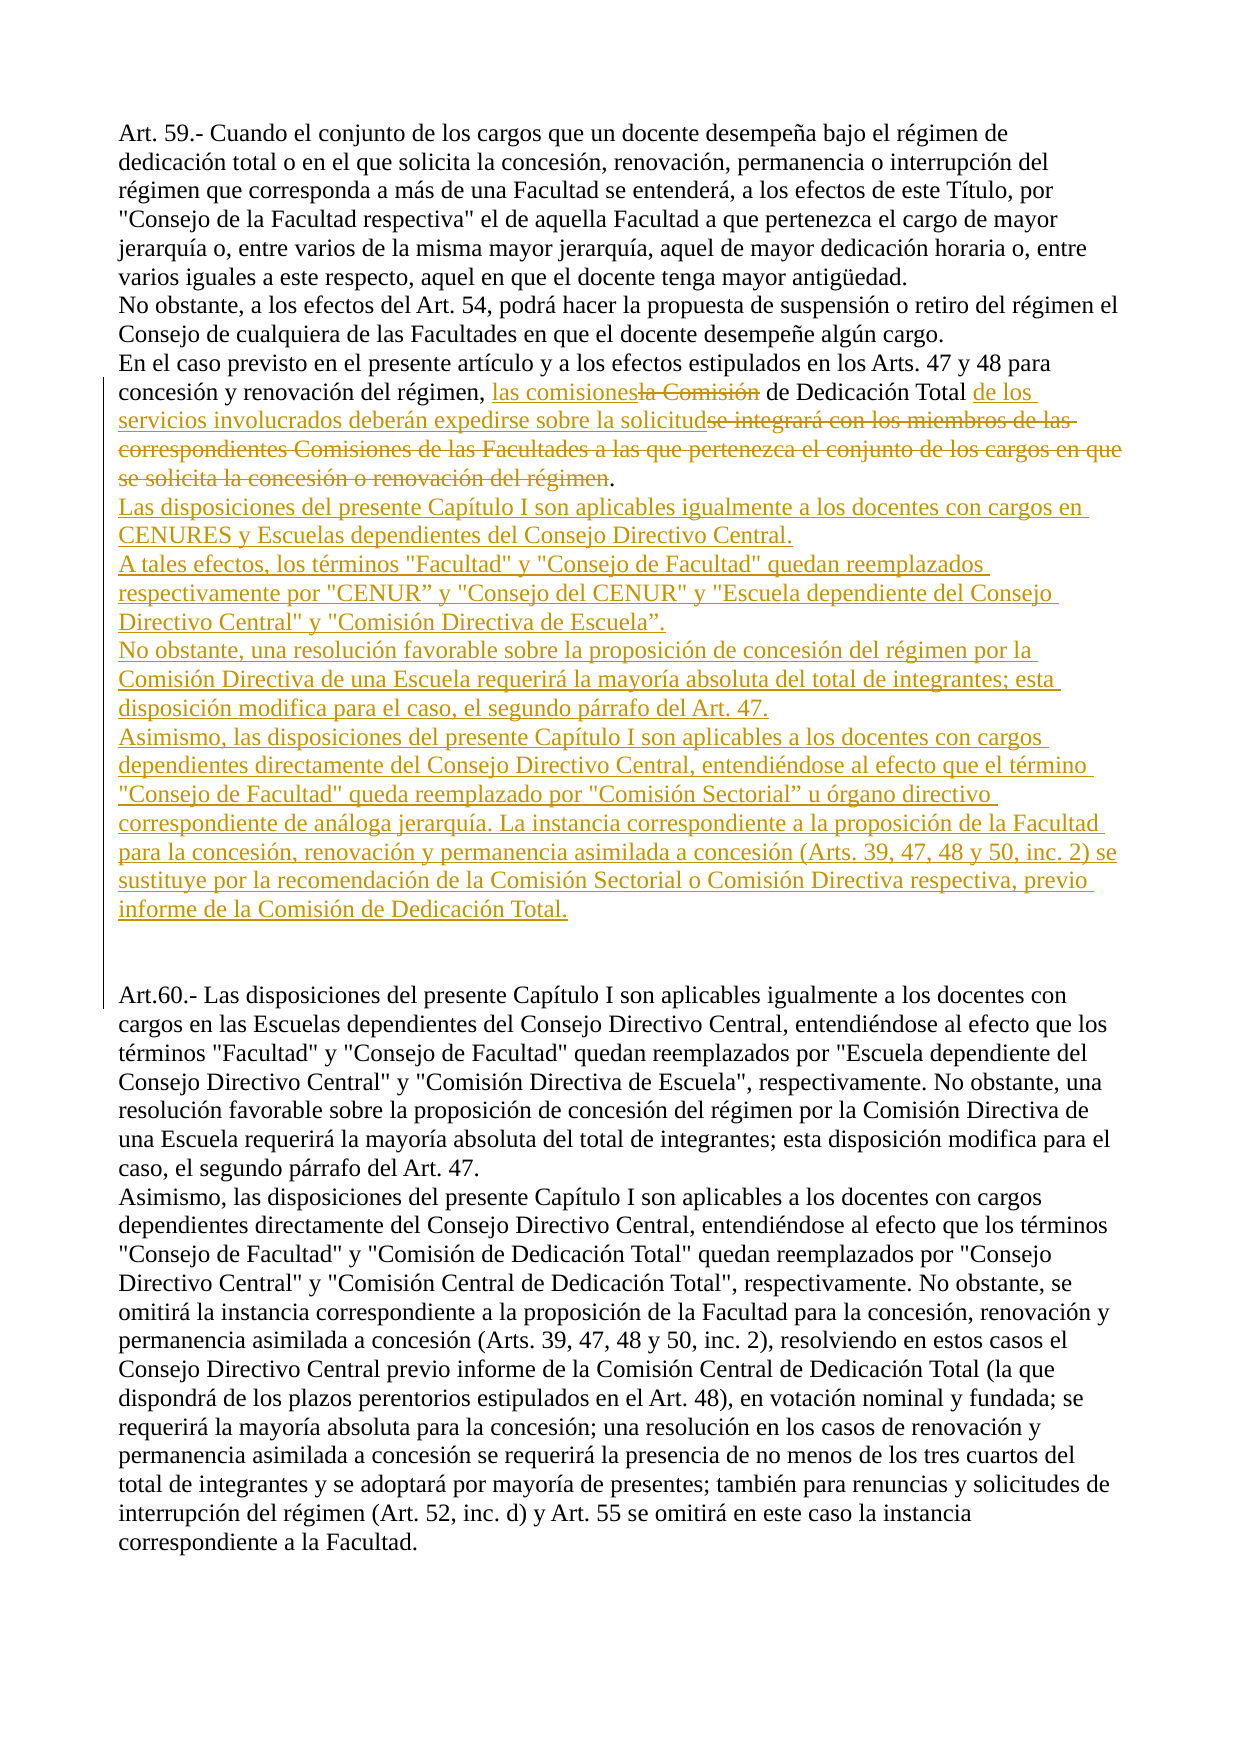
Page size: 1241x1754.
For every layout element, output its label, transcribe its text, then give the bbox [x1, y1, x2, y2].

text Asimismo, las disposiciones del presente Capítulo I son aplicables a los docentes con cargos dependientes directamente del Consejo Directivo Central, entendiéndose al efecto que el término "Consejo de Facultad" queda reemplazado por "Comisión Sectorial” u órgano directivo correspondiente de análoga jerarquía. La instancia correspondiente a la proposición de la Facultad para la concesión, renovación y permanencia asimilada a concesión (Arts. 39, 47, 48 y 50, inc. 2) se sustituye por la recomendación de la Comisión Sectorial o Comisión Directiva respectiva, previo informe de la Comisión de Dedicación Total. [118, 722, 1122, 923]
text Asimismo, las disposiciones del presente Capítulo I son aplicables a los docentes con cargos dependientes directamente del Consejo Directivo Central, entendiéndose al efecto que los términos "Consejo de Facultad" y "Comisión de Dedicación Total" quedan reemplazados por "Consejo Directivo Central" y "Comisión Central de Dedicación Total", respectivamente. No obstante, se omitirá la instancia correspondiente a la proposición de la Facultad para la concesión, renovación y permanencia asimilada a concesión (Arts. 39, 47, 48 y 50, inc. 2), resolviendo en estos casos el Consejo Directivo Central previo informe de la Comisión Central de Dedicación Total (la que dispondrá de los plazos perentorios estipulados en el Art. 48), en votación nominal y fundada; se requerirá la mayoría absoluta para la concesión; una resolución en los casos de renovación y permanencia asimilada a concesión se requerirá la presencia de no menos de los tres cuartos del total de integrantes y se adoptará por mayoría de presentes; también para renuncias y solicitudes de interrupción del régimen (Art. 52, inc. d) y Art. 55 se omitirá en este caso la instancia correspondiente a la Facultad. [118, 1182, 1122, 1556]
text No obstante, a los efectos del Art. 54, podrá hacer la propuesta de suspensión o retiro del régimen el Consejo de cualquiera de las Facultades en que el docente desempeñe algún cargo. [118, 291, 1122, 348]
text Art. 59.- Cuando el conjunto de los cargos que un docente desempeña bajo el régimen de dedicación total o en el que solicita la concesión, renovación, permanencia o interrupción del régimen que corresponda a más de una Facultad se entenderá, a los efectos de este Título, por "Consejo de la Facultad respectiva" el de aquella Facultad a que pertenezca el cargo de mayor jerarquía o, entre varios de la misma mayor jerarquía, aquel de mayor dedicación horaria o, entre varios iguales a este respecto, aquel en que el docente tenga mayor antigüedad. [118, 118, 1122, 291]
text Art.60.- Las disposiciones del presente Capítulo I son aplicables igualmente a los docentes con cargos en las Escuelas dependientes del Consejo Directivo Central, entendiéndose al efecto que los términos "Facultad" y "Consejo de Facultad" quedan reemplazados por "Escuela dependiente del Consejo Directivo Central" y "Comisión Directiva de Escuela", respectivamente. No obstante, una resolución favorable sobre la proposición de concesión del régimen por la Comisión Directiva de una Escuela requerirá la mayoría absoluta del total de integrantes; esta disposición modifica para el caso, el segundo párrafo del Art. 47. [118, 981, 1122, 1182]
text En el caso previsto en el presente artículo y a los efectos estipulados en los Arts. 47 y 48 para concesión y renovación del régimen, las comisiones de Dedicación Total de los servicios involucrados deberán expedirse sobre la solicitud. [118, 451, 1122, 492]
text Las disposiciones del presente Capítulo I son aplicables igualmente a los docentes con cargos en CENURES y Escuelas dependientes del Consejo Directivo Central. [118, 492, 1122, 549]
text No obstante, una resolución favorable sobre la proposición de concesión del régimen por la Comisión Directiva de una Escuela requerirá la mayoría absoluta del total de integrantes; esta disposición modifica para el caso, el segundo párrafo del Art. 47. [118, 636, 1122, 722]
text En el caso previsto en el presente artículo y a los efectos estipulados en los Arts. 47 y 48 para concesión y renovación del régimen, las comisiones de Dedicación Total de los servicios involucrados deberán expedirse sobre la solicitud. [118, 348, 1122, 450]
text A tales efectos, los términos "Facultad" y "Consejo de Facultad" quedan reemplazados respectivamente por "CENUR” y "Consejo del CENUR" y "Escuela dependiente del Consejo Directivo Central" y "Comisión Directiva de Escuela”. [118, 549, 1122, 636]
